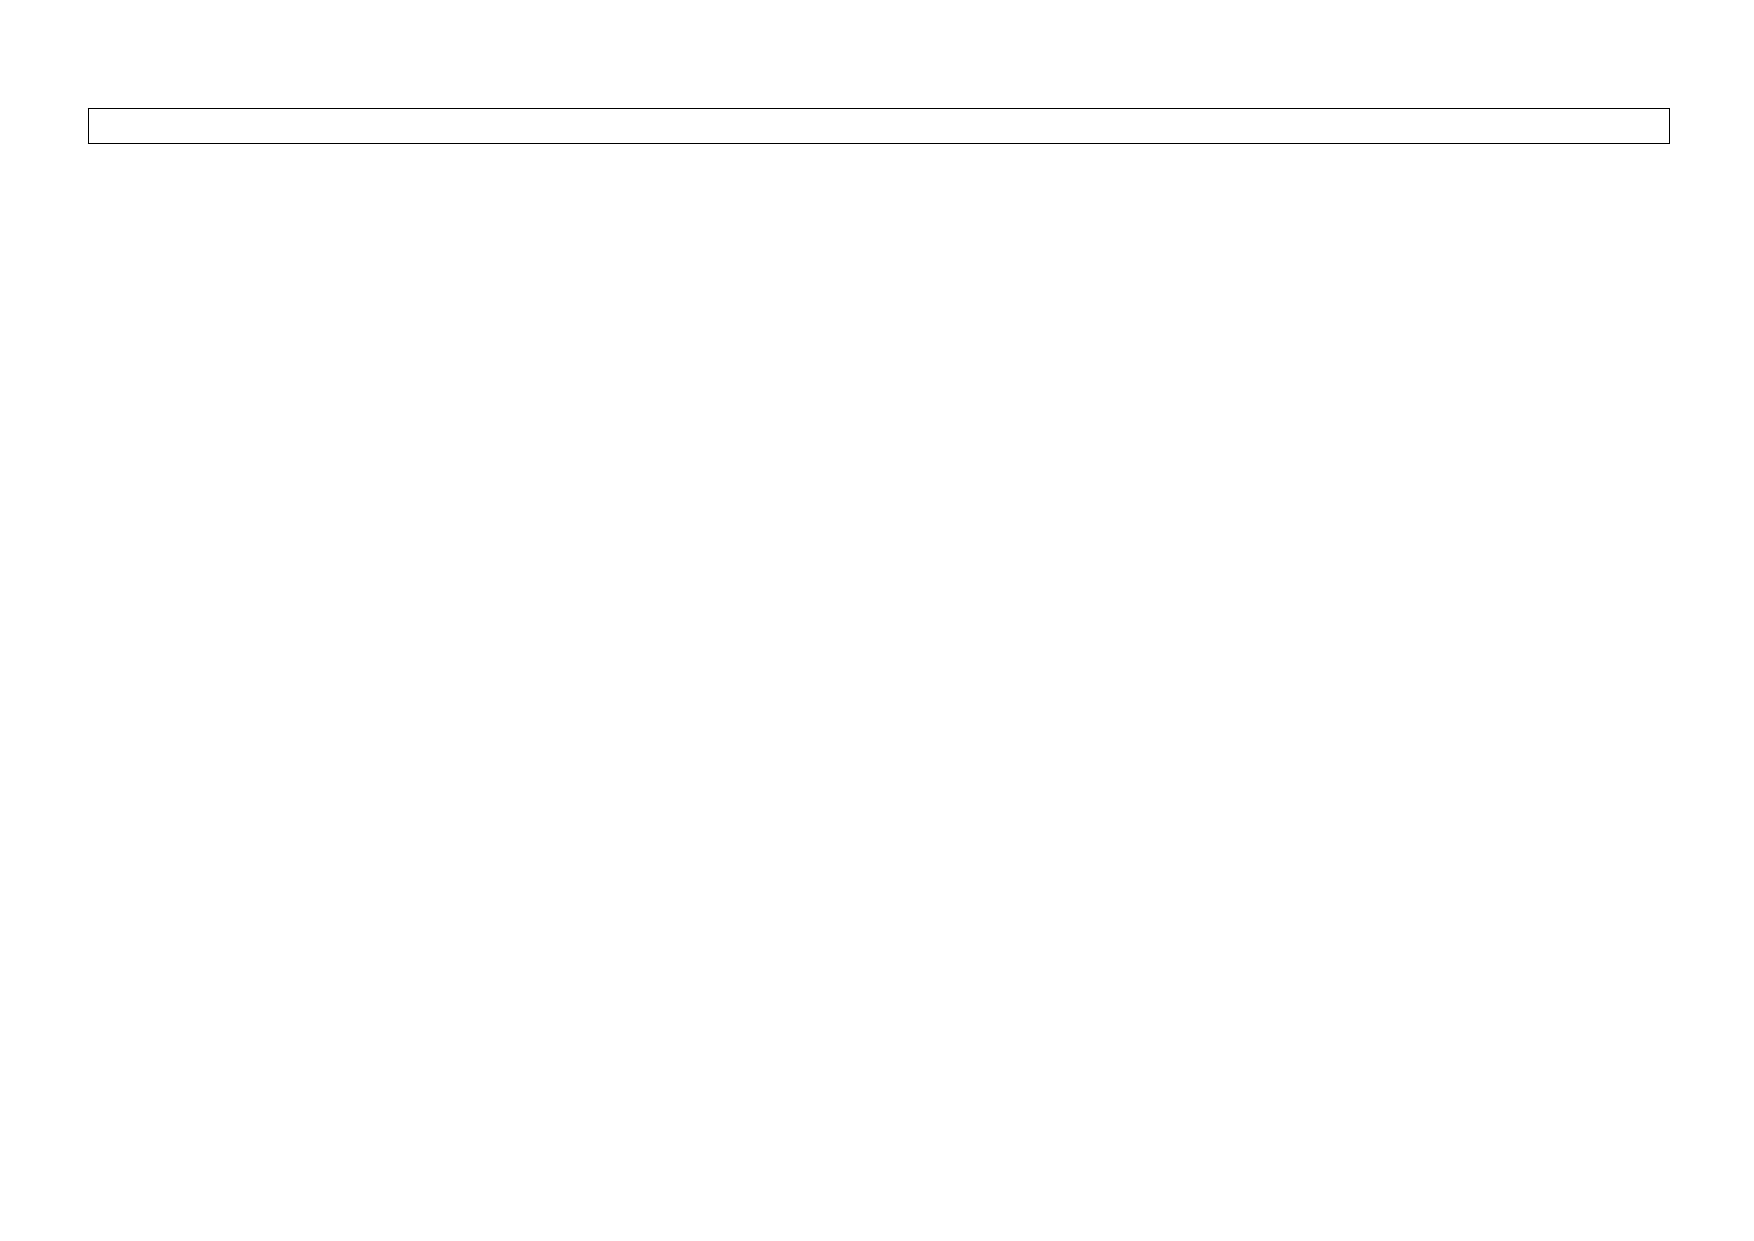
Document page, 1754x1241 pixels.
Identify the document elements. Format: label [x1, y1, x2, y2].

table_header [89, 109, 1669, 143]
